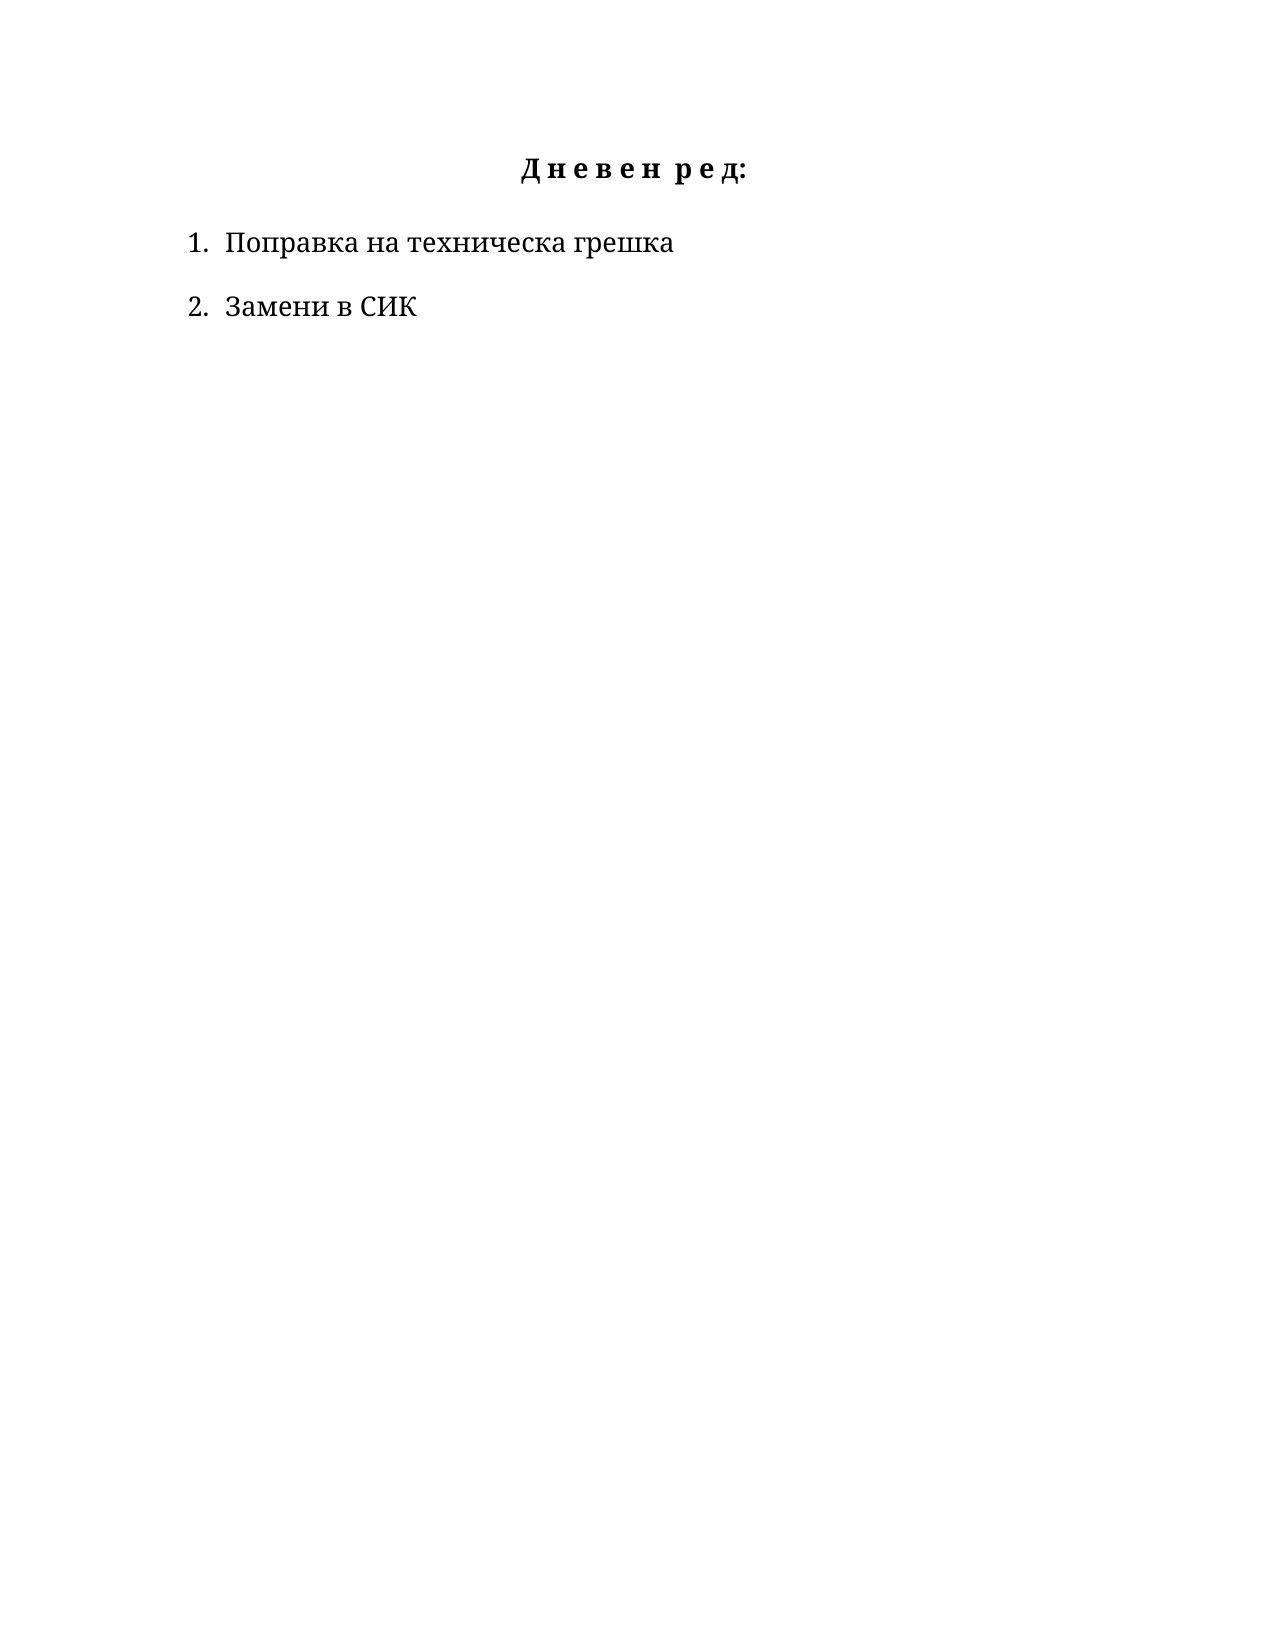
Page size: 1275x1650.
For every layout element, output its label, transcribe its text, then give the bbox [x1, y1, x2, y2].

list Поправка на техническа грешка [187, 224, 1125, 261]
text Д н е в е н р е д: [150, 150, 1125, 187]
list Замени в СИК [187, 287, 1125, 324]
